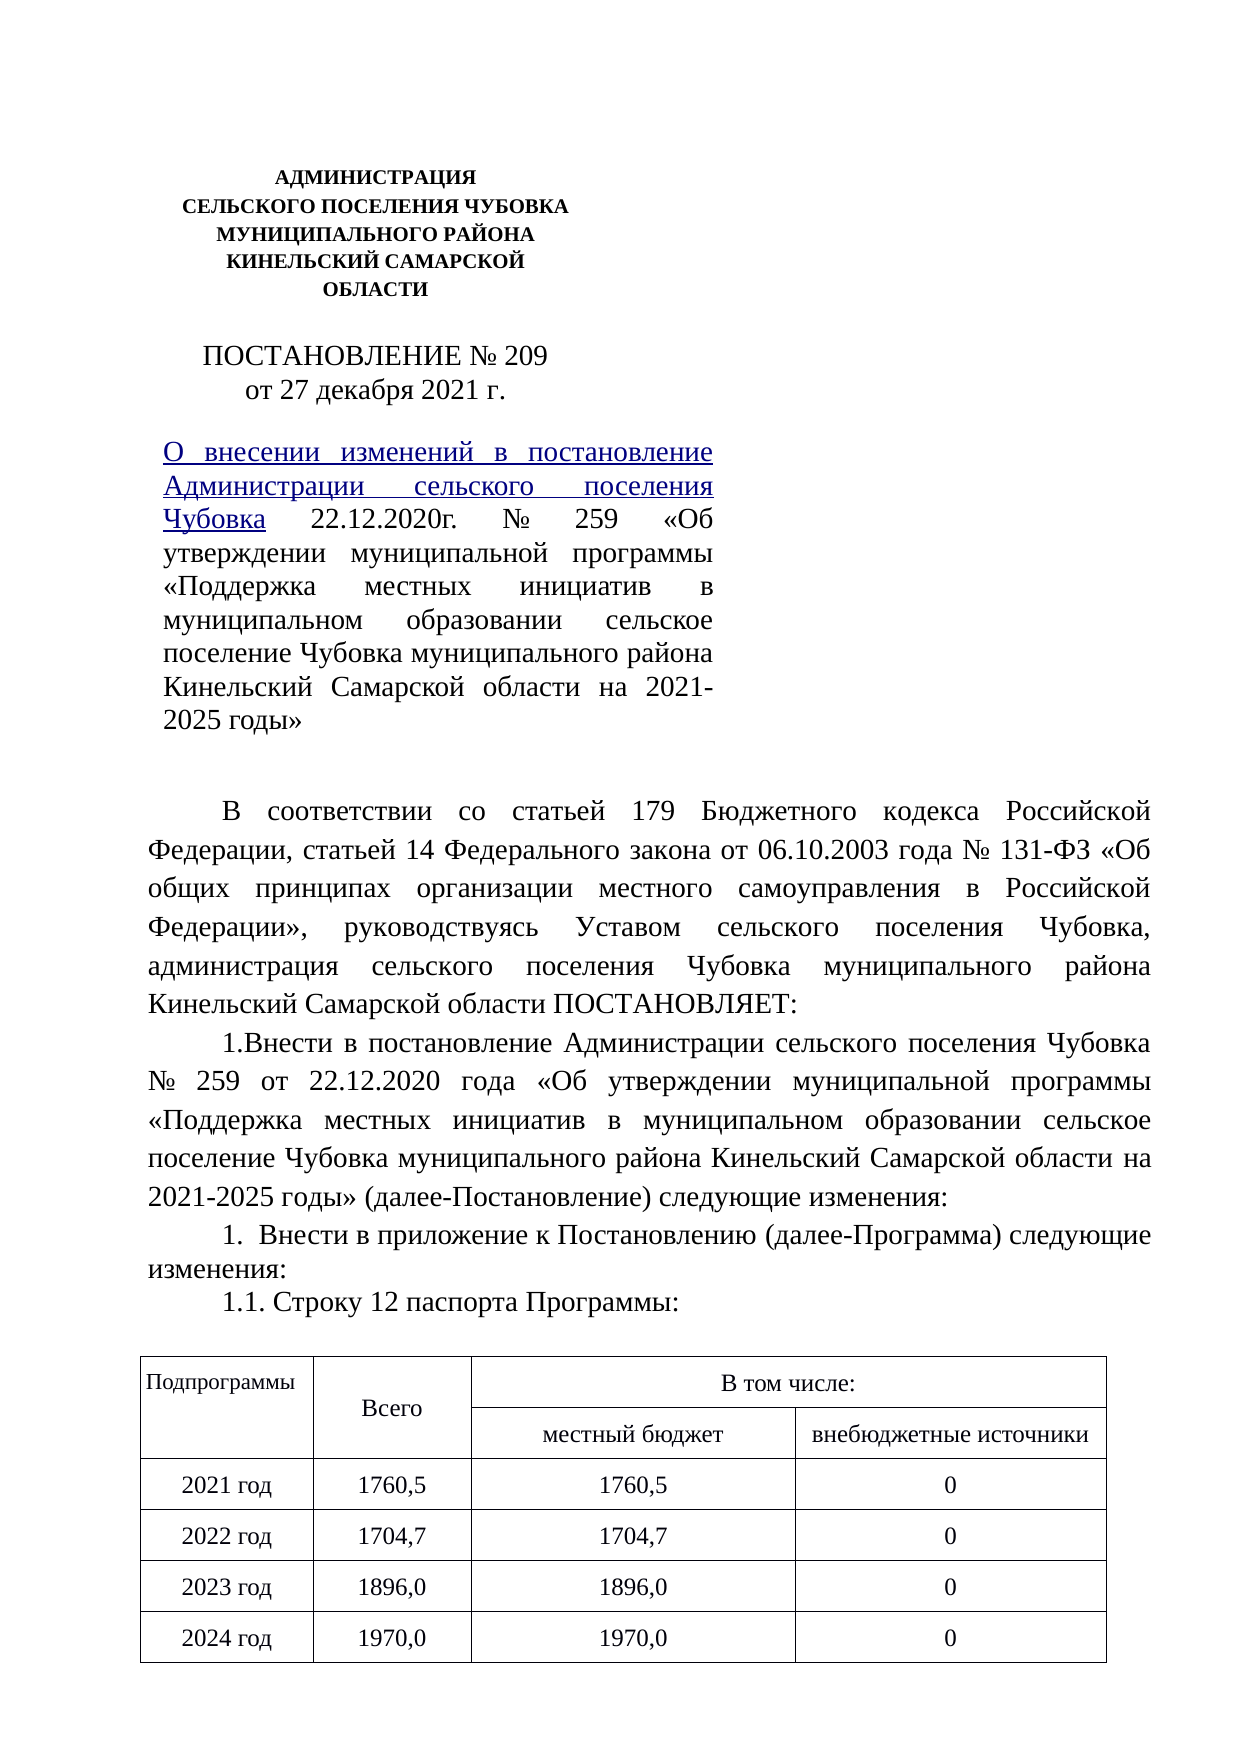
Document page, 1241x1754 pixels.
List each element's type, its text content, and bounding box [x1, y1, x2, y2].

table_cell 1896,0 [472, 1561, 795, 1611]
table_header [589, 146, 724, 405]
table_cell 0 [796, 1459, 1106, 1509]
table_cell 2024 год [141, 1612, 313, 1662]
table_cell внебюджетные источники [796, 1408, 1106, 1458]
table_cell 0 [796, 1561, 1106, 1611]
table_header [152, 146, 163, 405]
table_cell 1970,0 [314, 1612, 471, 1662]
table_cell местный бюджет [472, 1408, 795, 1458]
table_header Всего [314, 1357, 471, 1458]
table_header АДМИНИСТРАЦИЯ СЕЛЬСКОГО ПОСЕЛЕНИЯ ЧУБОВКА МУНИЦИПАЛЬНОГО РАЙОНА КИНЕЛЬСКИЙ САМАРСКОЙ ОБЛАСТИ ПОСТАНОВЛЕНИЕ № 209 от 27 декабря 2021 г. [578, 146, 589, 405]
table_cell 1760,5 [472, 1459, 795, 1509]
table_cell 2022 год [141, 1510, 313, 1560]
text 1.Внести в постановление Администрации сельского поселения Чубовка № 259 от 22.12.2020 года «Об утверждении муниципальной программы «Поддержка местных инициатив в муниципальном образовании сельское поселение Чубовка муниципального района Кинельский Самарской области на 2021-2025 годы» (далее-Постановление) следующие изменения: [148, 1025, 1152, 1212]
table_cell 1760,5 [314, 1459, 471, 1509]
table_cell 1970,0 [472, 1612, 795, 1662]
text 1.1. Строку 12 паспорта Программы: [148, 1284, 1152, 1318]
table_cell 1896,0 [314, 1561, 471, 1611]
table_cell О внесении изменений в постановление Администрации сельского поселения Чубовка 22.12.2020г. № 259 «Об утверждении муниципальной программы «Поддержка местных инициатив в муниципальном образовании сельское поселение Чубовка муниципального района Кинельский Самарской области на 2021-2025 годы» [152, 405, 724, 736]
table_cell 1704,7 [472, 1510, 795, 1560]
table_cell 2023 год [141, 1561, 313, 1611]
table_header В том числе: [472, 1357, 1106, 1407]
table_header Подпрограммы [141, 1357, 313, 1458]
table_cell 2021 год [141, 1459, 313, 1509]
table_cell 0 [796, 1612, 1106, 1662]
text 1. Внести в приложение к Постановлению (далее-Программа) следующие изменения: [148, 1217, 1152, 1284]
text В соответствии со статьей 179 Бюджетного кодекса Российской Федерации, статьей 14 Федерального закона от 06.10.2003 года № 131-ФЗ «Об общих принципах организации местного самоуправления в Российской Федерации», руководствуясь Уставом сельского поселения Чубовка, администрация сельского поселения Чубовка муниципального района Кинельский Самарской области ПОСТАНОВЛЯЕТ: [148, 793, 1152, 1020]
table_cell 0 [796, 1510, 1106, 1560]
table_cell 1704,7 [314, 1510, 471, 1560]
